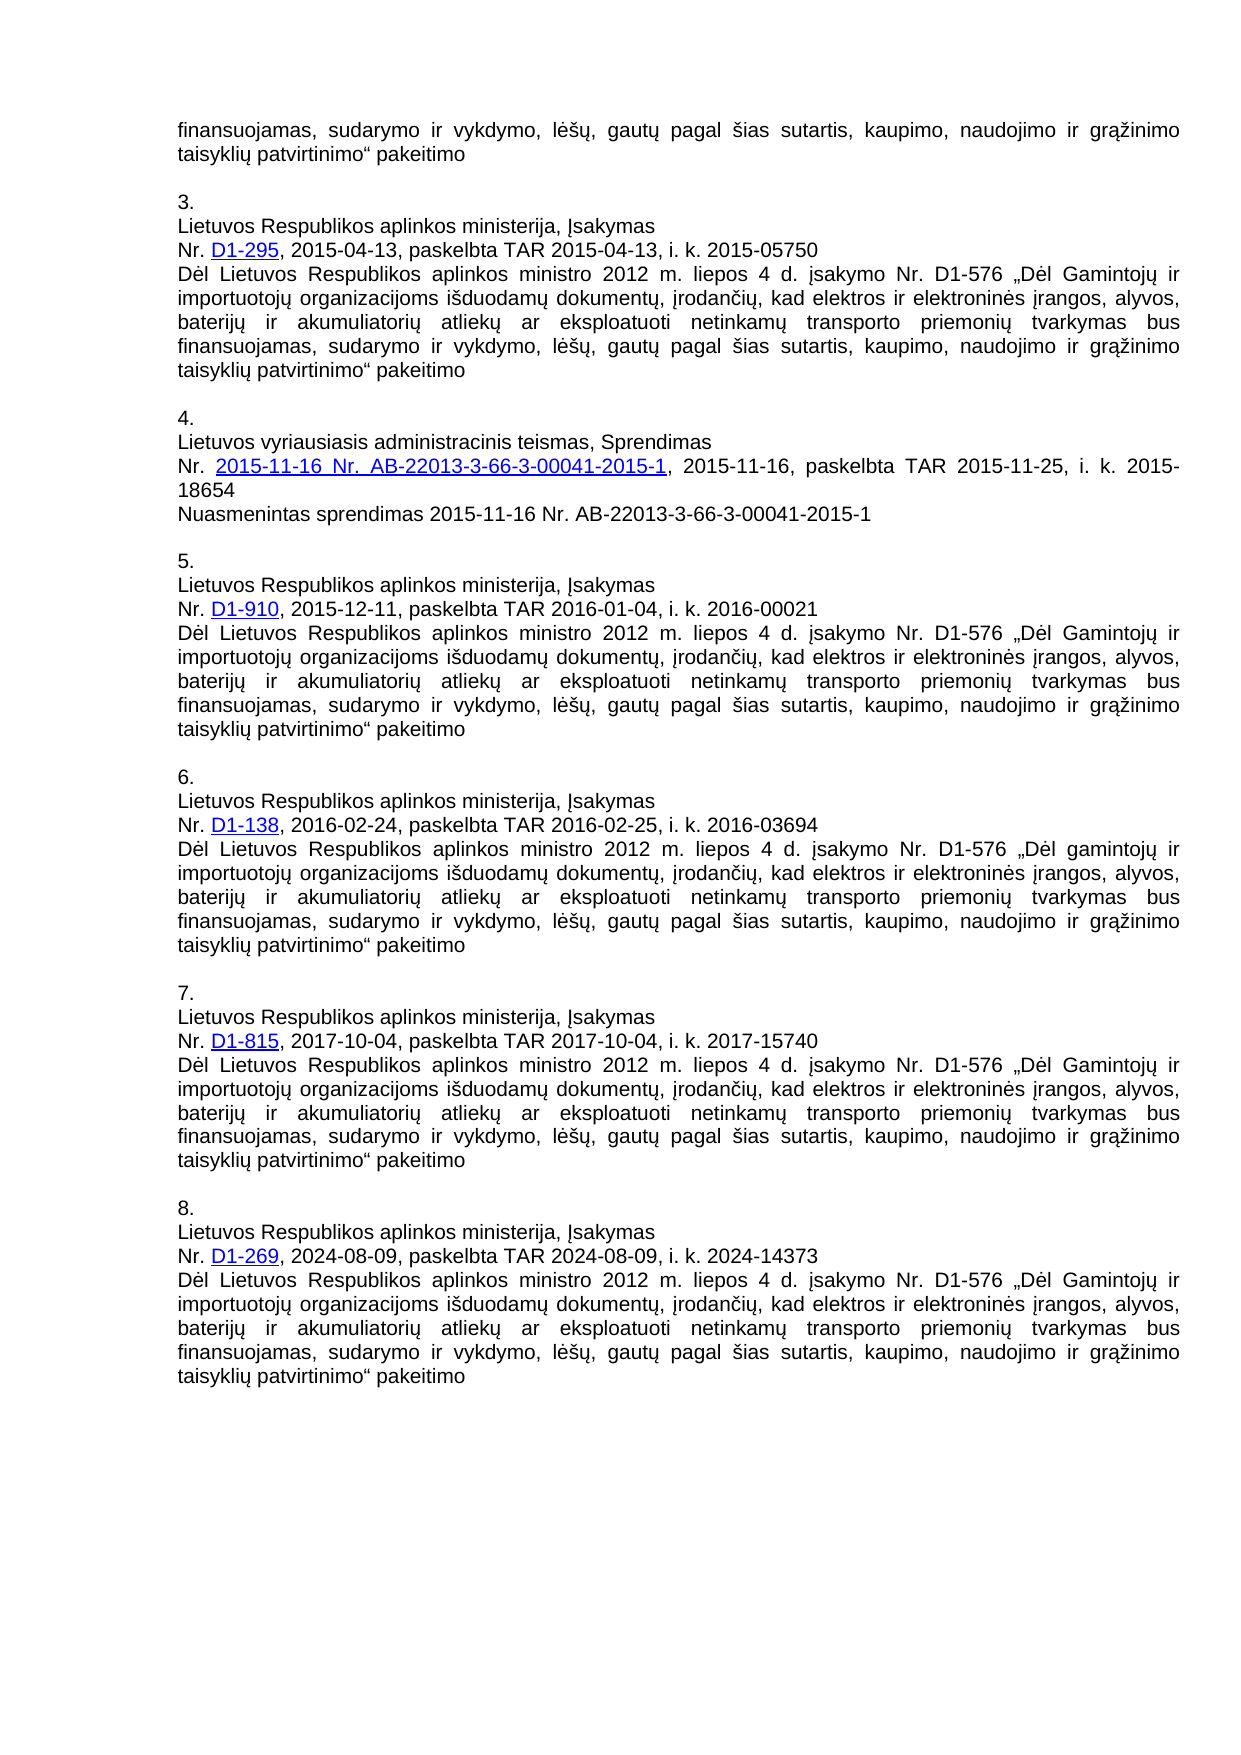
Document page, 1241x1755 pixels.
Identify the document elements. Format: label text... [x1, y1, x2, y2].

text Dėl Lietuvos Respublikos aplinkos ministro 2012 m. liepos 4 d. įsakymo Nr. D1-576 „Dėl Gamintojų ir importuotojų organizacijoms išduodamų dokumentų, įrodančių, kad elektros ir elektroninės įrangos, alyvos, baterijų ir akumuliatorių atliekų ar eksploatuoti netinkamų transporto priemonių tvarkymas bus finansuojamas, sudarymo ir vykdymo, lėšų, gautų pagal šias sutartis, kaupimo, naudojimo ir grąžinimo taisyklių patvirtinimo“ pakeitimo [177, 1268, 1181, 1388]
text 3. [177, 190, 1181, 214]
text Dėl Lietuvos Respublikos aplinkos ministro 2012 m. liepos 4 d. įsakymo Nr. D1-576 „Dėl Gamintojų ir importuotojų organizacijoms išduodamų dokumentų, įrodančių, kad elektros ir elektroninės įrangos, alyvos, baterijų ir akumuliatorių atliekų ar eksploatuoti netinkamų transporto priemonių tvarkymas bus finansuojamas, sudarymo ir vykdymo, lėšų, gautų pagal šias sutartis, kaupimo, naudojimo ir grąžinimo taisyklių patvirtinimo“ pakeitimo [177, 262, 1181, 382]
text Dėl Lietuvos Respublikos aplinkos ministro 2012 m. liepos 4 d. įsakymo Nr. D1-576 „Dėl Gamintojų ir importuotojų organizacijoms išduodamų dokumentų, įrodančių, kad elektros ir elektroninės įrangos, alyvos, baterijų ir akumuliatorių atliekų ar eksploatuoti netinkamų transporto priemonių tvarkymas bus finansuojamas, sudarymo ir vykdymo, lėšų, gautų pagal šias sutartis, kaupimo, naudojimo ir grąžinimo taisyklių patvirtinimo“ pakeitimo [177, 621, 1181, 741]
text Nuasmenintas sprendimas 2015-11-16 Nr. AB-22013-3-66-3-00041-2015-1 [177, 501, 1181, 525]
text Lietuvos Respublikos aplinkos ministerija, Įsakymas [177, 573, 1181, 597]
text Lietuvos Respublikos aplinkos ministerija, Įsakymas [177, 1004, 1181, 1028]
text Nr. D1-269, 2024-08-09, paskelbta TAR 2024-08-09, i. k. 2024-14373 [177, 1244, 1181, 1268]
text Lietuvos Respublikos aplinkos ministerija, Įsakymas [177, 789, 1181, 813]
text Lietuvos Respublikos aplinkos ministerija, Įsakymas [177, 1220, 1181, 1244]
text finansuojamas, sudarymo ir vykdymo, lėšų, gautų pagal šias sutartis, kaupimo, naudojimo ir grąžinimo taisyklių patvirtinimo“ pakeitimo [177, 118, 1181, 166]
text Dėl Lietuvos Respublikos aplinkos ministro 2012 m. liepos 4 d. įsakymo Nr. D1-576 „Dėl gamintojų ir importuotojų organizacijoms išduodamų dokumentų, įrodančių, kad elektros ir elektroninės įrangos, alyvos, baterijų ir akumuliatorių atliekų ar eksploatuoti netinkamų transporto priemonių tvarkymas bus finansuojamas, sudarymo ir vykdymo, lėšų, gautų pagal šias sutartis, kaupimo, naudojimo ir grąžinimo taisyklių patvirtinimo“ pakeitimo [177, 837, 1181, 957]
text Nr. D1-138, 2016-02-24, paskelbta TAR 2016-02-25, i. k. 2016-03694 [177, 813, 1181, 837]
text Nr. 2015-11-16 Nr. AB-22013-3-66-3-00041-2015-1, 2015-11-16, paskelbta TAR 2015-11-25, i. k. 2015-18654 [177, 453, 1181, 501]
text 5. [177, 549, 1181, 573]
text 6. [177, 765, 1181, 789]
text 7. [177, 981, 1181, 1004]
text 4. [177, 406, 1181, 429]
text Dėl Lietuvos Respublikos aplinkos ministro 2012 m. liepos 4 d. įsakymo Nr. D1-576 „Dėl Gamintojų ir importuotojų organizacijoms išduodamų dokumentų, įrodančių, kad elektros ir elektroninės įrangos, alyvos, baterijų ir akumuliatorių atliekų ar eksploatuoti netinkamų transporto priemonių tvarkymas bus finansuojamas, sudarymo ir vykdymo, lėšų, gautų pagal šias sutartis, kaupimo, naudojimo ir grąžinimo taisyklių patvirtinimo“ pakeitimo [177, 1052, 1181, 1172]
text Nr. D1-815, 2017-10-04, paskelbta TAR 2017-10-04, i. k. 2017-15740 [177, 1028, 1181, 1052]
text Nr. D1-295, 2015-04-13, paskelbta TAR 2015-04-13, i. k. 2015-05750 [177, 238, 1181, 262]
text Lietuvos Respublikos aplinkos ministerija, Įsakymas [177, 214, 1181, 238]
text Lietuvos vyriausiasis administracinis teismas, Sprendimas [177, 429, 1181, 453]
text 8. [177, 1196, 1181, 1220]
text Nr. D1-910, 2015-12-11, paskelbta TAR 2016-01-04, i. k. 2016-00021 [177, 597, 1181, 621]
